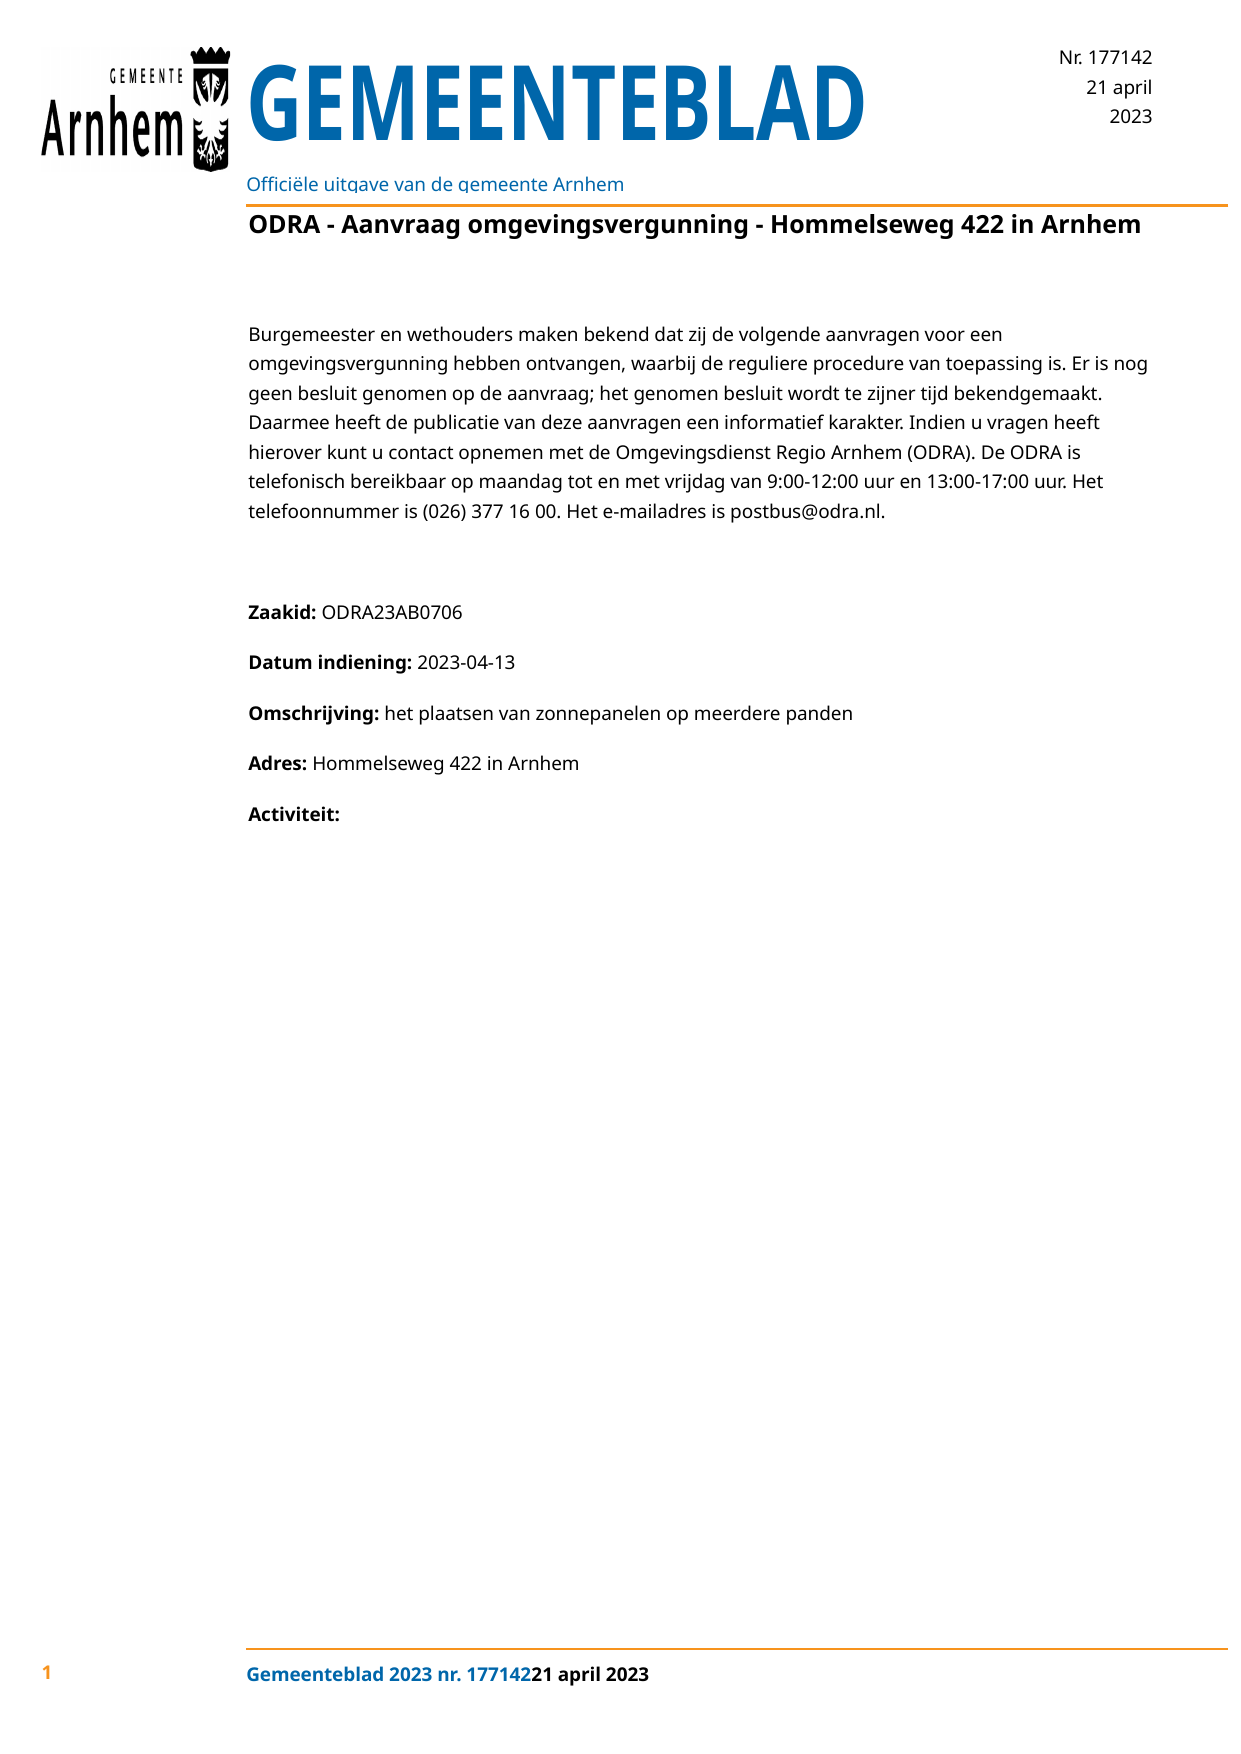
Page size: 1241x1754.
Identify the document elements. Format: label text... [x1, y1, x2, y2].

text ODRA - Aanvraag omgevingsvergunning - Hommelseweg 422 in Arnhem [248, 207, 1152, 241]
text Zaakid: ODRA23AB0706 [248, 599, 1152, 625]
text Activiteit: [248, 801, 1152, 826]
text Datum indiening: 2023-04-13 [248, 649, 1152, 675]
text Omschrijving: het plaatsen van zonnepanelen op meerdere panden [248, 700, 1152, 726]
text Adres: Hommelseweg 422 in Arnhem [248, 750, 1152, 776]
text Burgemeester en wethouders maken bekend dat zij de volgende aanvragen voor een omgevingsvergunning hebben ontvangen, waarbij de reguliere procedure van toepassing is. Er is nog geen besluit genomen op de aanvraag; het genomen besluit wordt te zijner tijd bekendgemaakt. Daarmee heeft de publicatie van deze aanvragen een informatief karakter. Indien u vragen heeft hierover kunt u contact opnemen met de Omgevingsdienst Regio Arnhem (ODRA). De ODRA is telefonisch bereikbaar op maandag tot en met vrijdag van 9:00-12:00 uur en 13:00-17:00 uur. Het telefoonnummer is (026) 377 16 00. Het e-mailadres is postbus@odra.nl. [248, 321, 1152, 524]
picture [41, 47, 231, 172]
